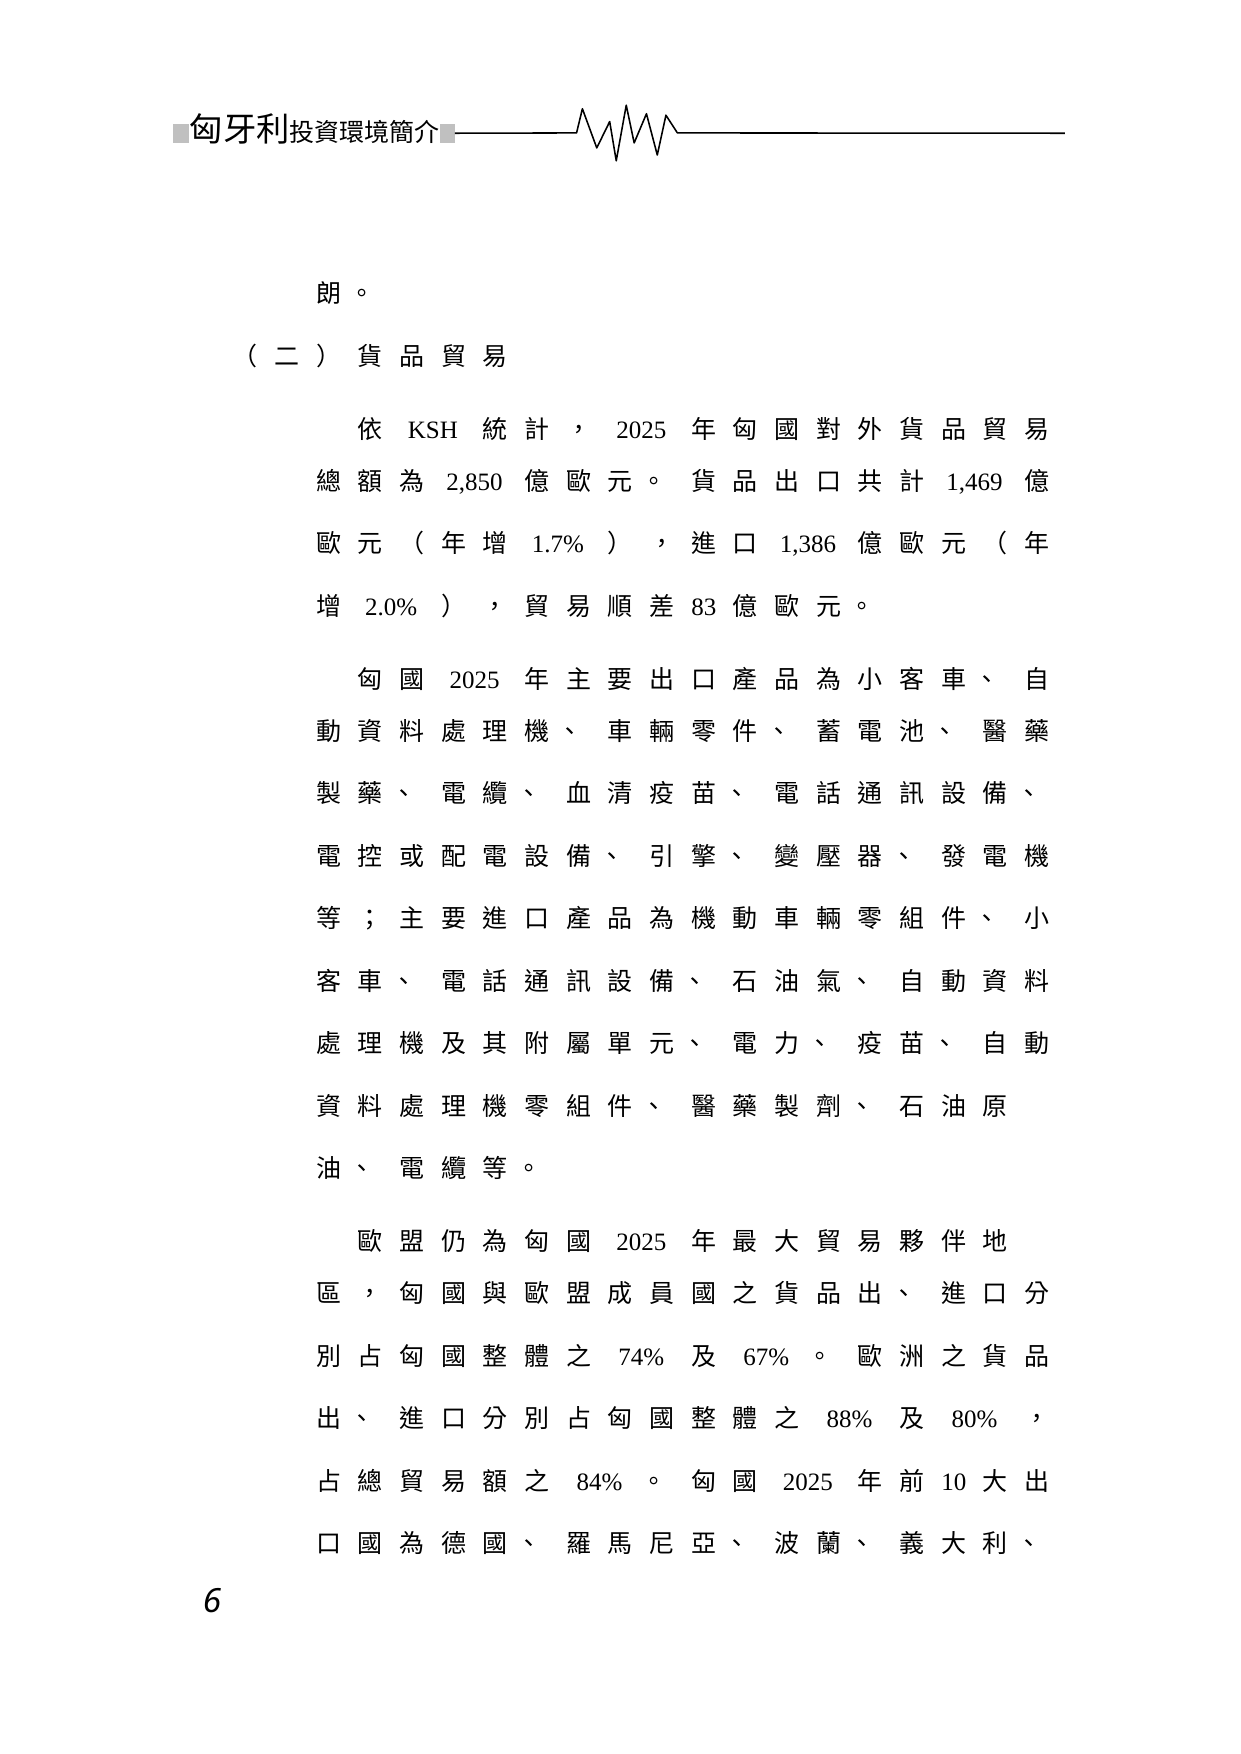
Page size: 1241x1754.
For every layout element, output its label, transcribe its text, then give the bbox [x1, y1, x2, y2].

text （二）貨品貿易 [207, 313, 1058, 375]
text 依KSH統計，2025年匈國對外貨品貿易總額為2,850億歐元。貨品出口共計1,469億歐元（年增1.7%），進口1,386億歐元（年增2.0%），貿易順差83億歐元。 [281, 375, 1058, 625]
text 朗。 [281, 250, 1058, 313]
text 歐盟仍為匈國2025年最大貿易夥伴地區，匈國與歐盟成員國之貨品出、進口分別占匈國整體之74%及67%。歐洲之貨品出、進口分別占匈國整體之88%及80%，占總貿易額之84%。匈國2025年前10大出口國為德國、羅馬尼亞、波蘭、義大利、 [281, 1188, 1058, 1563]
text 匈國2025年主要出口產品為小客車、自動資料處理機、車輛零件、蓄電池、醫藥製藥、電纜、血清疫苗、電話通訊設備、電控或配電設備、引擎、變壓器、發電機等；主要進口產品為機動車輛零組件、小客車、電話通訊設備、石油氣、自動資料處理機及其附屬單元、電力、疫苗、自動資料處理機零組件、醫藥製劑、石油原油、電纜等。 [281, 625, 1058, 1188]
